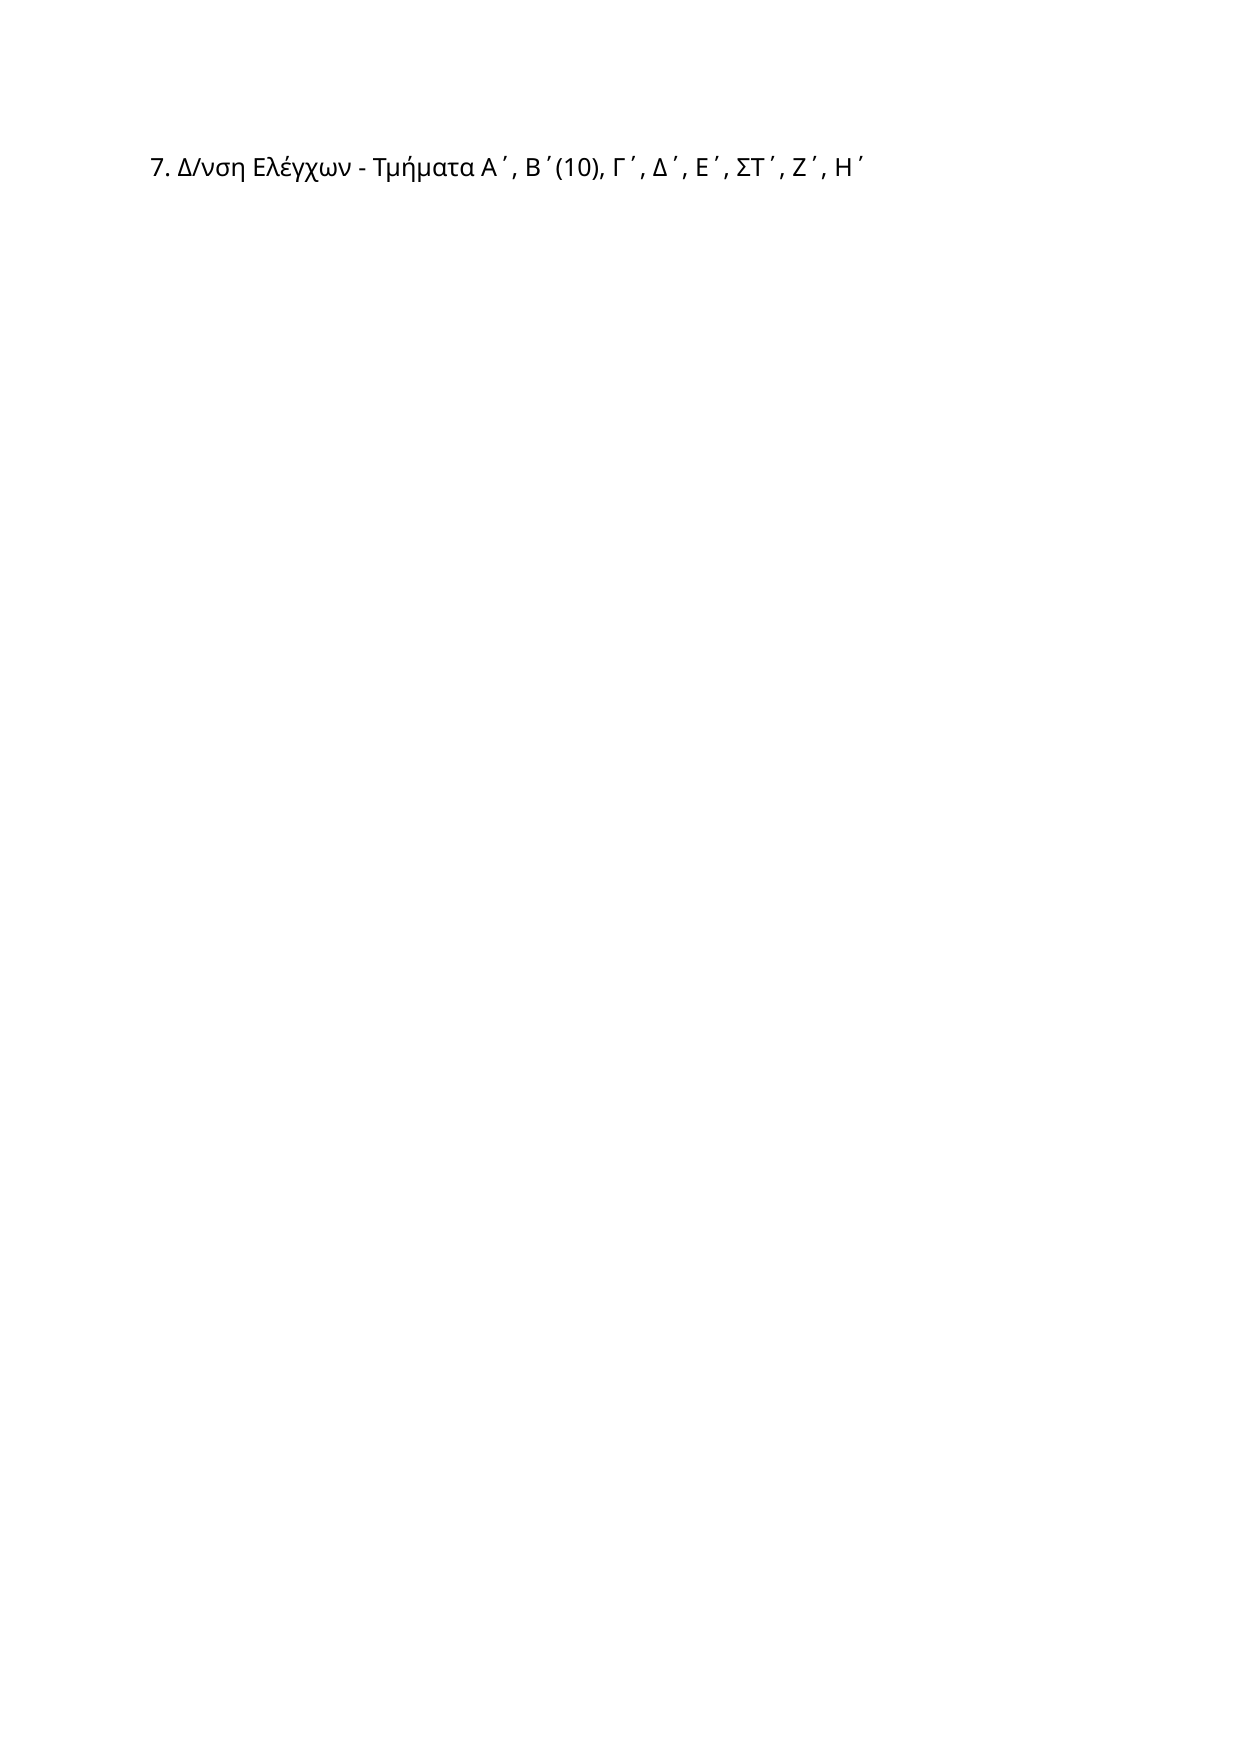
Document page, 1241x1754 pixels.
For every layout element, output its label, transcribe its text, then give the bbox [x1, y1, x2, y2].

text 7. Δ/νση Ελέγχων - Τμήματα Α΄, Β΄(10), Γ΄, Δ΄, Ε΄, ΣΤ΄, Ζ΄, Η΄ [150, 150, 1090, 184]
